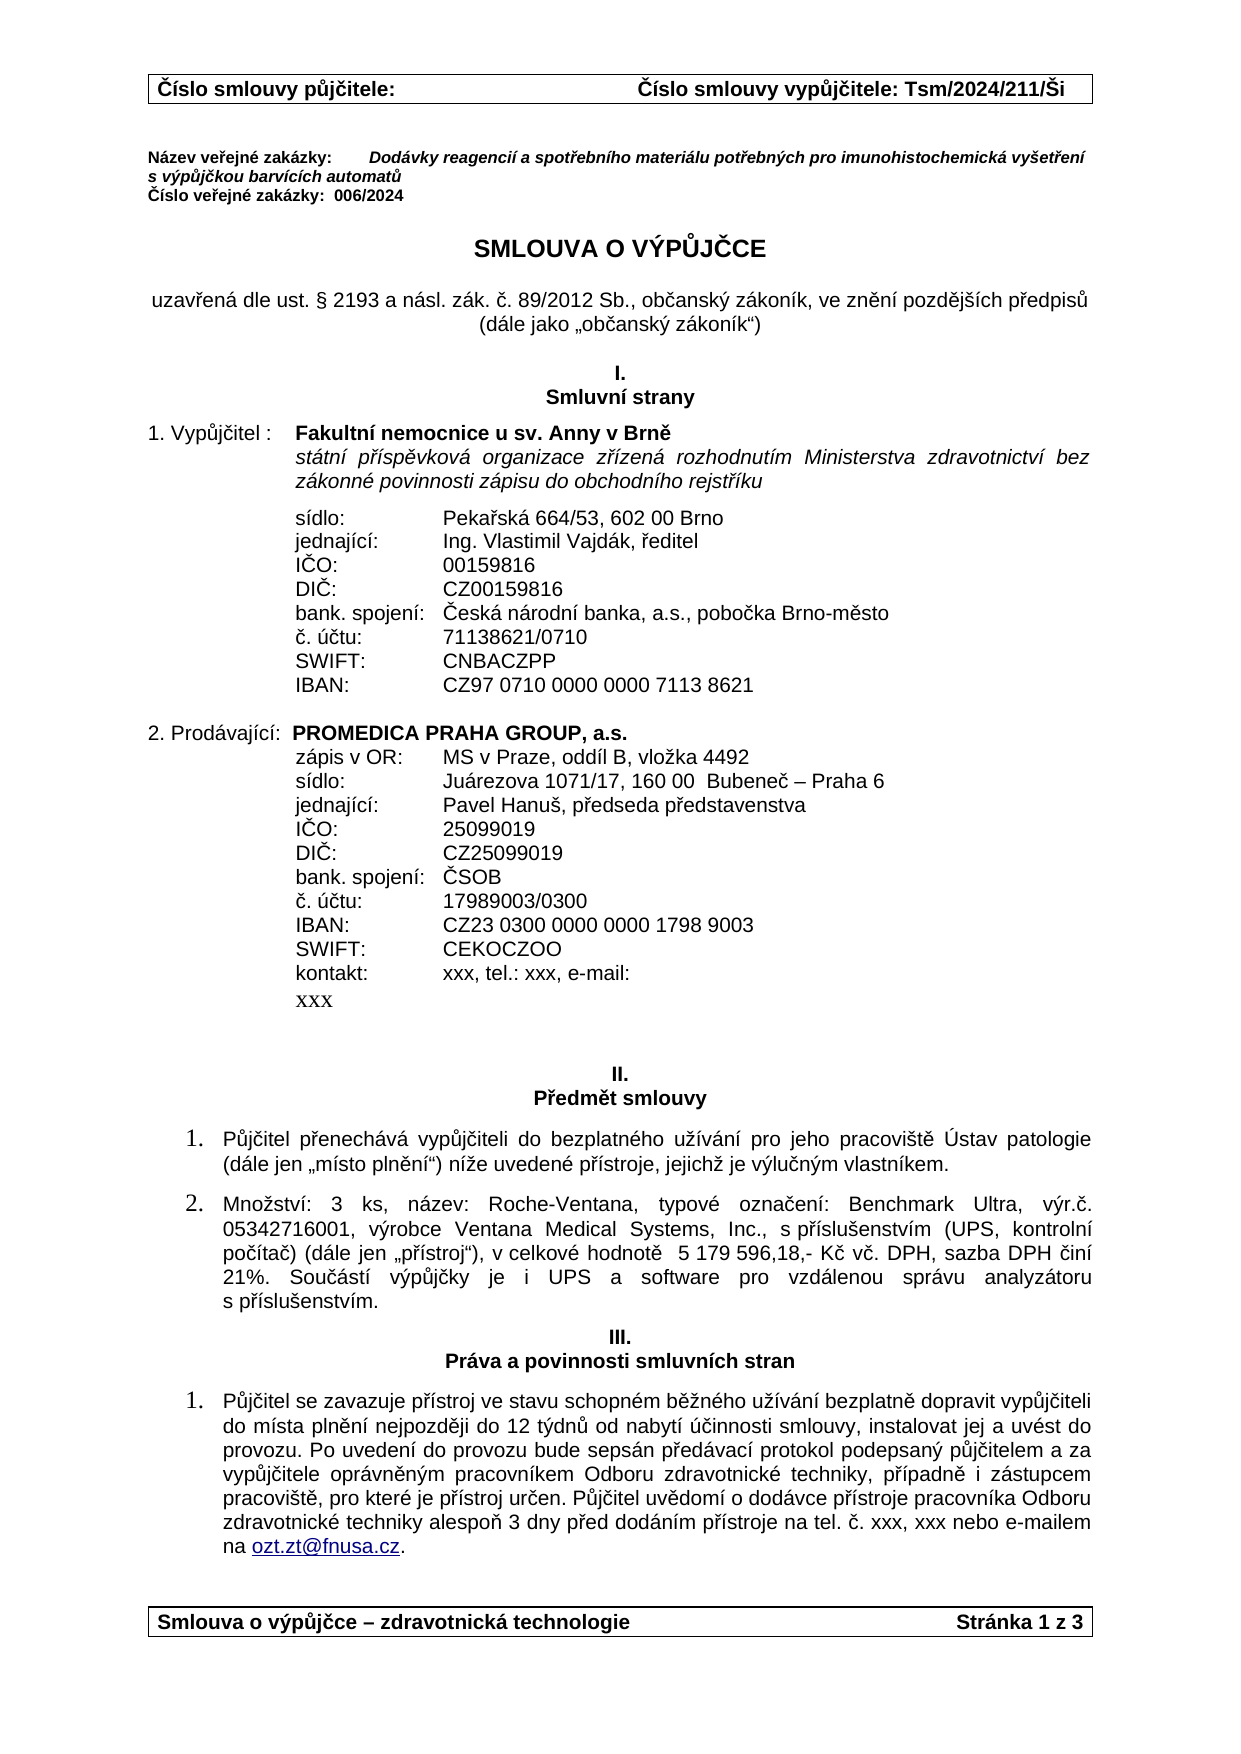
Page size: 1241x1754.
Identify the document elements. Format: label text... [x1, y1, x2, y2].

text jednající: Pavel Hanuš, předseda představenstva [221, 793, 1093, 817]
text kontakt: xxx, tel.: xxx, e-mail: [221, 961, 1093, 984]
text uzavřená dle ust. § 2193 a násl. zák. č. 89/2012 Sb., občanský zákoník, ve znění pozdějších předpisů (dále jako „občanský zákoník“) [148, 288, 1093, 336]
text DIČ: CZ00159816 [221, 577, 1093, 601]
list Půjčitel se zavazuje přístroj ve stavu schopném běžného užívání bezplatně dopravit vypůjčiteli do místa plnění nejpozději do 12 týdnů od nabytí účinnosti smlouvy, instalovat jej a uvést do provozu. Po uvedení do provozu bude sepsán předávací protokol podepsaný půjčitelem a za vypůjčitele oprávněným pracovníkem Odboru zdravotnické techniky, případně i zástupcem pracoviště, pro které je přístroj určen. Půjčitel uvědomí o dodávce přístroje pracovníka Odboru zdravotnické techniky alespoň 3 dny před dodáním přístroje na tel. č. xxx, xxx nebo e-mailem na ozt.zt@fnusa.cz. [185, 1385, 1093, 1558]
text SWIFT: CNBACZPP [221, 649, 1093, 673]
list Množství: 3 ks, název: Roche-Ventana, typové označení: Benchmark Ultra, výr.č. 05342716001, výrobce Ventana Medical Systems, Inc., s příslušenstvím (UPS, kontrolní počítač) (dále jen „přístroj“), v celkové hodnotě 5 179 596,18,- Kč vč. DPH, sazba DPH činí 21%. Součástí výpůjčky je i UPS a software pro vzdálenou správu analyzátoru s příslušenstvím. [185, 1188, 1093, 1312]
text bank. spojení: Česká národní banka, a.s., pobočka Brno-město [221, 601, 1093, 625]
text 1. Vypůjčitel : Fakultní nemocnice u sv. Anny v Brně [148, 421, 1093, 445]
text xxx [221, 984, 1093, 1013]
text III. [148, 1325, 1093, 1349]
text č. účtu: 71138621/0710 [221, 625, 1093, 649]
text DIČ: CZ25099019 [221, 841, 1093, 865]
text sídlo: Pekařská 664/53, 602 00 Brno [221, 505, 1093, 529]
text I. [148, 361, 1093, 384]
text IČO: 00159816 [221, 553, 1093, 577]
text zápis v OR: MS v Praze, oddíl B, vložka 4492 [221, 745, 1093, 769]
list Půjčitel přenechává vypůjčiteli do bezplatného užívání pro jeho pracoviště Ústav patologie (dále jen „místo plnění“) níže uvedené přístroje, jejichž je výlučným vlastníkem. [185, 1123, 1093, 1175]
text IČO: 25099019 [221, 817, 1093, 841]
text bank. spojení: ČSOB [221, 865, 1093, 889]
text státní příspěvková organizace zřízená rozhodnutím Ministerstva zdravotnictví bez zákonné povinnosti zápisu do obchodního rejstříku [295, 445, 1093, 493]
text IBAN: CZ97 0710 0000 0000 7113 8621 [221, 673, 1093, 697]
text SWIFT: CEKOCZOO [221, 937, 1093, 961]
text Název veřejné zakázky: Dodávky reagencií a spotřebního materiálu potřebných pro imunohistochemická vyšetření s výpůjčkou barvících automatů [148, 148, 1093, 186]
text Předmět smlouvy [148, 1086, 1093, 1110]
text jednající: Ing. Vlastimil Vajdák, ředitel [221, 529, 1093, 553]
text 2. Prodávající: PROMEDICA PRAHA GROUP, a.s. [148, 721, 1093, 745]
text II. [148, 1062, 1093, 1086]
text č. účtu: 17989003/0300 [221, 889, 1093, 913]
text Práva a povinnosti smluvních stran [148, 1349, 1093, 1373]
text IBAN: CZ23 0300 0000 0000 1798 9003 [221, 913, 1093, 937]
text SMLOUVA O VÝPŮJČCE [148, 234, 1093, 263]
text Smluvní strany [148, 384, 1093, 408]
text Číslo veřejné zakázky: 006/2024 [148, 186, 1093, 205]
text sídlo: Juárezova 1071/17, 160 00 Bubeneč – Praha 6 [221, 769, 1093, 793]
